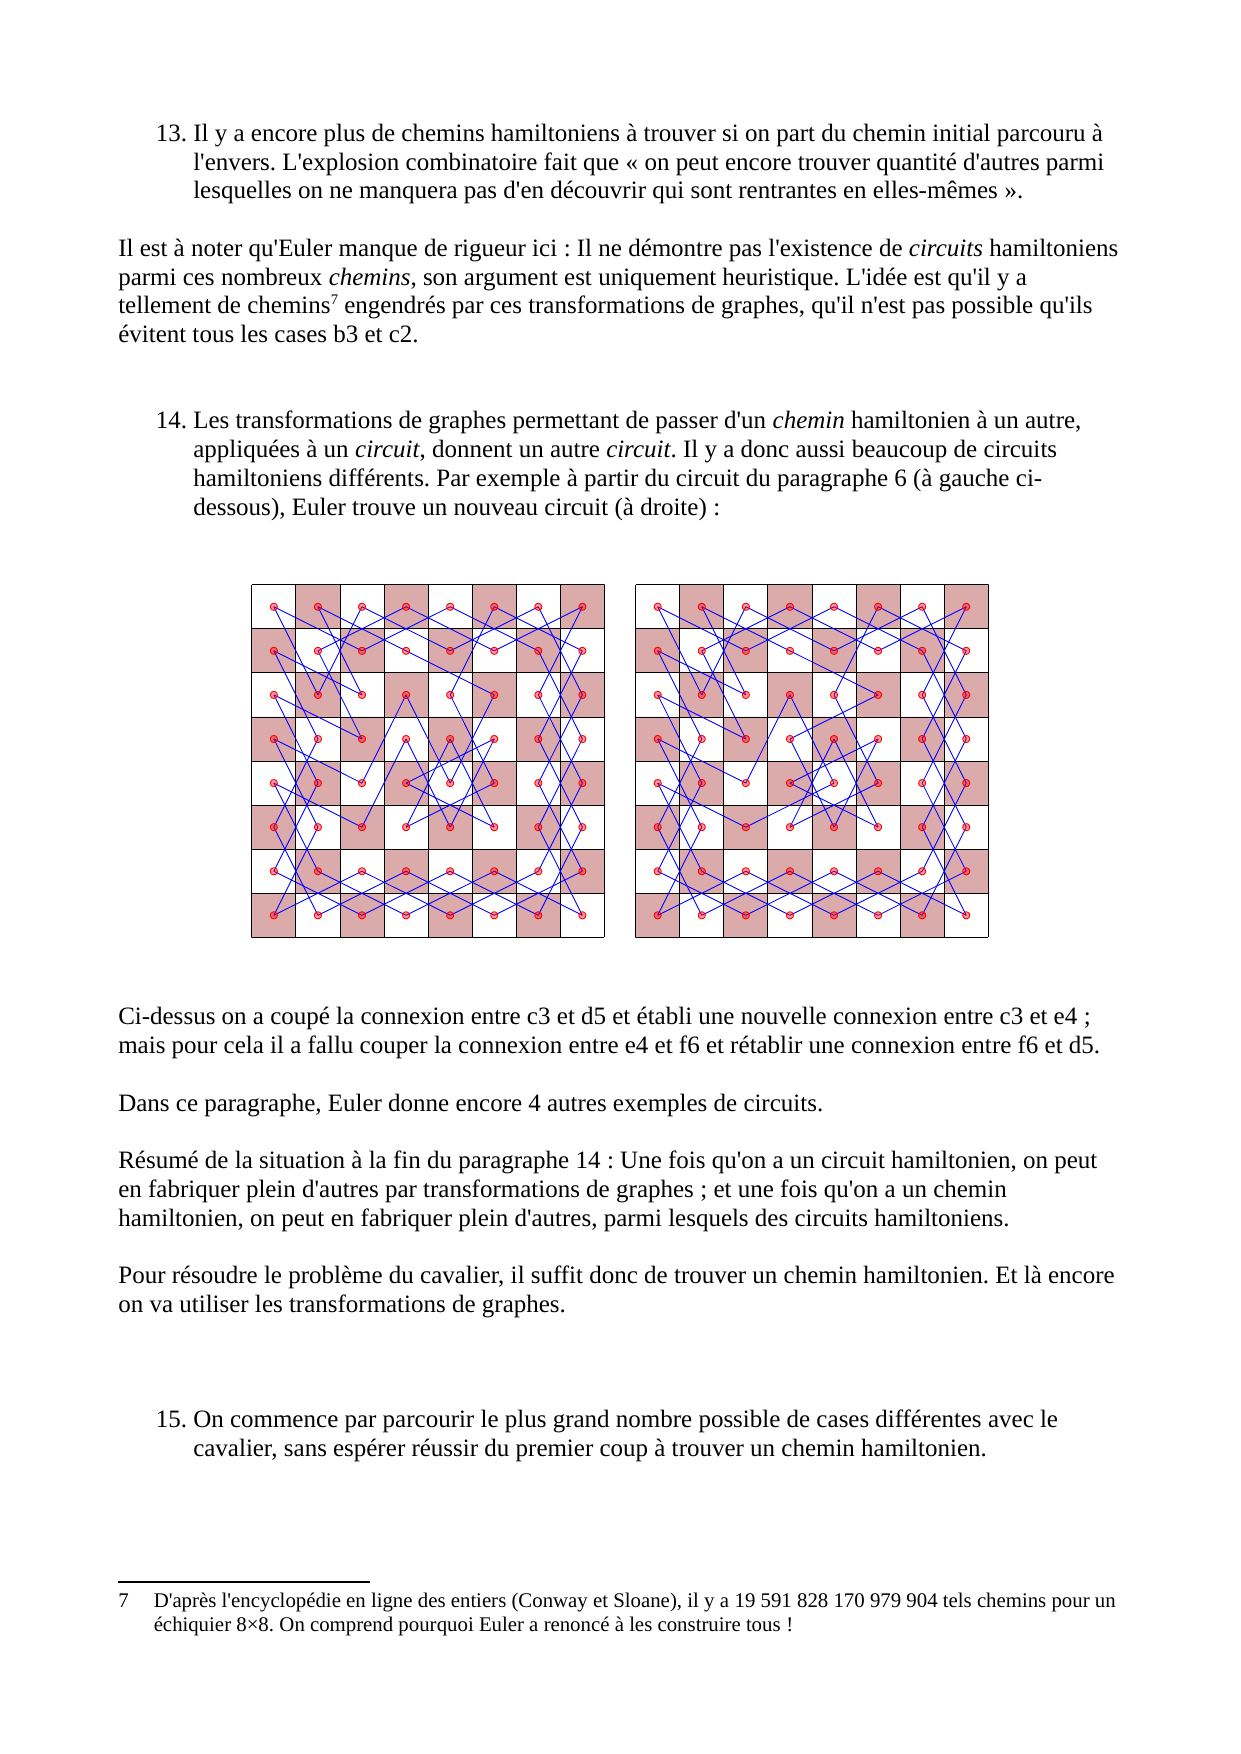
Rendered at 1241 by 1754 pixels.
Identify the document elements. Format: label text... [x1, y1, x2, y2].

text D'après l'encyclopédie en ligne des entiers (Conway et Sloane), il y a 19 591 828 170 979 904 tels chemins pour un échiquier 8×8. On comprend pourquoi Euler a renoncé à les construire tous ! [118, 1588, 1122, 1636]
text Dans ce paragraphe, Euler donne encore 4 autres exemples de circuits. [118, 1088, 1122, 1116]
text Il est à noter qu'Euler manque de rigueur ici : Il ne démontre pas l'existence de circuits hamiltoniens parmi ces nombreux chemins, son argument est uniquement heuristique. L'idée est qu'il y a tellement de chemins engendrés par ces transformations de graphes, qu'il n'est pas possible qu'ils évitent tous les cases b3 et c2. [118, 233, 1122, 348]
list Les transformations de graphes permettant de passer d'un chemin hamiltonien à un autre, appliquées à un circuit, donnent un autre circuit. Il y a donc aussi beaucoup de circuits hamiltoniens différents. Par exemple à partir du circuit du paragraphe 6 (à gauche ci-dessous), Euler trouve un nouveau circuit (à droite) : [156, 406, 1122, 521]
list On commence par parcourir le plus grand nombre possible de cases différentes avec le cavalier, sans espérer réussir du premier coup à trouver un chemin hamiltonien. [156, 1404, 1122, 1461]
text Ci-dessus on a coupé la connexion entre c3 et d5 et établi une nouvelle connexion entre c3 et e4 ; mais pour cela il a fallu couper la connexion entre e4 et f6 et rétablir une connexion entre f6 et d5. [118, 1001, 1122, 1059]
text Pour résoudre le problème du cavalier, il suffit donc de trouver un chemin hamiltonien. Et là encore on va utiliser les transformations de graphes. [118, 1260, 1122, 1318]
table_header [236, 578, 620, 973]
list Il y a encore plus de chemins hamiltoniens à trouver si on part du chemin initial parcouru à l'envers. L'explosion combinatoire fait que « on peut encore trouver quantité d'autres parmi lesquelles on ne manquera pas d'en découvrir qui sont rentrantes en elles-mêmes ». [156, 118, 1122, 204]
table_header [620, 578, 1004, 973]
text Résumé de la situation à la fin du paragraphe 14 : Une fois qu'on a un circuit hamiltonien, on peut en fabriquer plein d'autres par transformations de graphes ; et une fois qu'on a un chemin hamiltonien, on peut en fabriquer plein d'autres, parmi lesquels des circuits hamiltoniens. [118, 1145, 1122, 1231]
